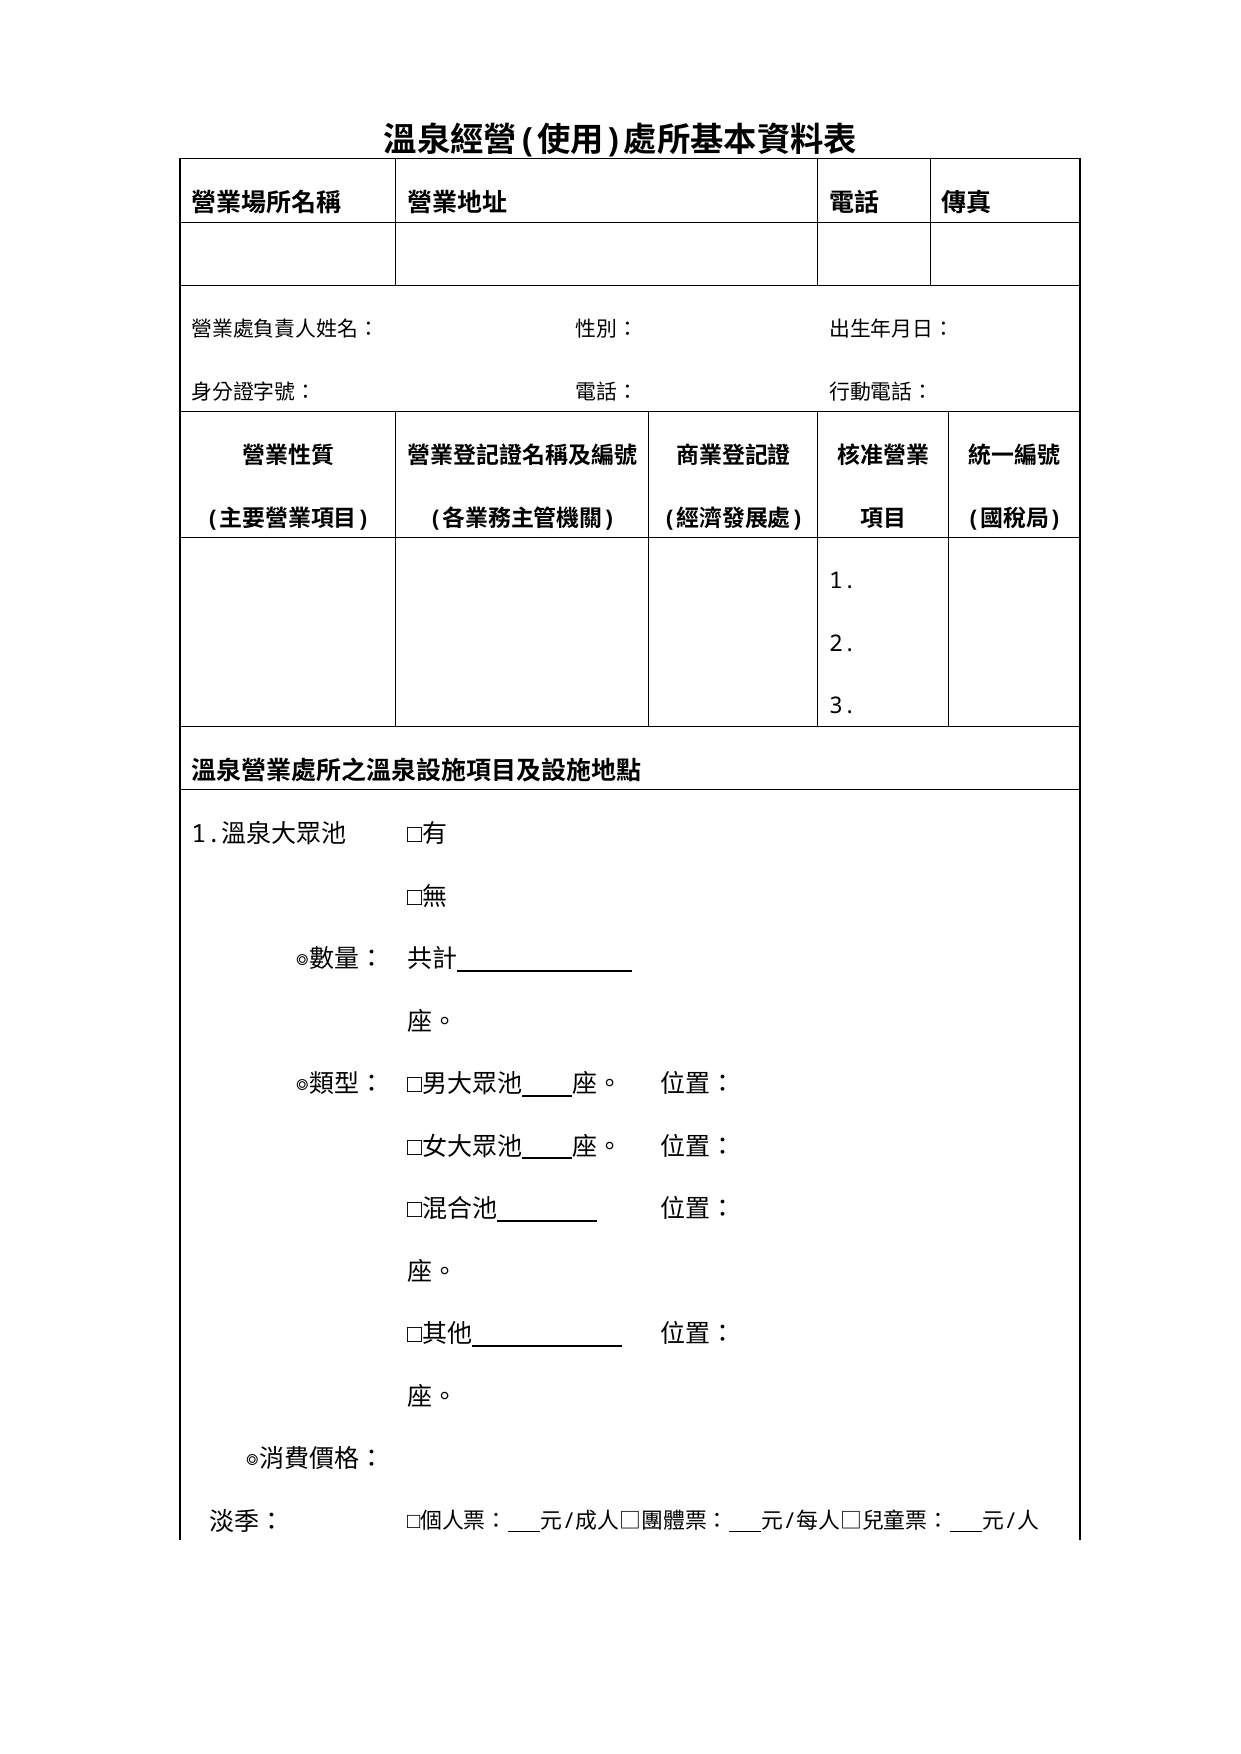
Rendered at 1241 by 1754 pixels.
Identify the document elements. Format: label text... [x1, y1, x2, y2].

table_cell □女大眾池 座。 [396, 1103, 649, 1165]
table_cell [649, 853, 818, 915]
table_cell [949, 853, 1079, 915]
table_cell [949, 1290, 1079, 1415]
table_cell [181, 538, 395, 726]
table_cell [818, 790, 949, 853]
table_cell 位置： [649, 1290, 818, 1415]
table_cell 位置： [649, 1165, 818, 1290]
table_header 營業地址 [396, 159, 817, 222]
table_cell □混合池 座。 [396, 1165, 649, 1290]
table_cell 行動電話： [818, 349, 1079, 411]
table_cell □男大眾池 座。 [396, 1040, 649, 1103]
table_cell [818, 1040, 949, 1103]
table_cell 溫泉營業處所之溫泉設施項目及設施地點 [181, 727, 1079, 789]
table_cell [818, 915, 949, 1040]
table_cell [649, 538, 817, 726]
table_cell [181, 1103, 396, 1165]
table_cell ◎消費價格： [181, 1415, 396, 1478]
table_cell [181, 1165, 396, 1290]
table_cell □有 [396, 790, 649, 853]
table_cell 核准營業項目 [818, 412, 948, 537]
table_cell [949, 1415, 1079, 1478]
text 溫泉經營(使用)處所基本資料表 [187, 96, 1053, 158]
table_cell 身分證字號： [181, 349, 396, 411]
table_header 傳真 [931, 159, 1079, 222]
table_cell 營業處負責人姓名： [181, 286, 396, 349]
table_cell [949, 538, 1079, 726]
table_cell [649, 1415, 818, 1478]
table_cell [181, 223, 395, 285]
table_cell [181, 853, 396, 915]
table_cell [931, 223, 1079, 285]
table_cell [818, 853, 949, 915]
table_cell [649, 790, 818, 853]
table_cell [818, 1415, 949, 1478]
table_cell [818, 1290, 949, 1415]
table_cell □其他 座。 [396, 1290, 649, 1415]
table_cell 營業登記證名稱及編號(各業務主管機關) [396, 412, 648, 537]
table_cell [649, 915, 818, 1040]
table_cell [818, 1165, 949, 1290]
table_cell 共計 座。 [396, 915, 649, 1040]
table_cell ◎類型： [181, 1040, 396, 1103]
table_cell 位置： [649, 1040, 818, 1103]
table_cell [949, 1103, 1079, 1165]
table_cell [396, 538, 648, 726]
table_cell ◎數量： [181, 915, 396, 1040]
table_cell [396, 1415, 649, 1478]
table_cell 1. 2. 3. [818, 538, 948, 726]
table_header 電話 [818, 159, 930, 222]
table_cell [181, 1290, 396, 1415]
table_cell [396, 223, 817, 285]
table_cell □無 [396, 853, 649, 915]
table_cell 商業登記證 (經濟發展處) [649, 412, 817, 537]
table_cell 出生年月日： [818, 286, 1079, 349]
table_cell [949, 915, 1079, 1040]
table_cell 位置： [649, 1103, 818, 1165]
table_cell 營業性質 (主要營業項目) [181, 412, 395, 537]
table_header 營業場所名稱 [181, 159, 395, 222]
table_cell 淡季： [181, 1478, 396, 1540]
table_cell 統一編號 (國稅局) [949, 412, 1079, 537]
table_cell 性別： [396, 286, 818, 349]
table_cell [949, 1165, 1079, 1290]
table_cell □個人票： 元/成人□團體票： 元/每人□兒童票： 元/人 [396, 1478, 1079, 1540]
table_cell 1.溫泉大眾池 [181, 790, 396, 853]
table_cell [949, 1040, 1079, 1103]
table_cell [818, 223, 930, 285]
table_cell [818, 1103, 949, 1165]
table_cell 電話： [396, 349, 818, 411]
table_cell [949, 790, 1079, 853]
